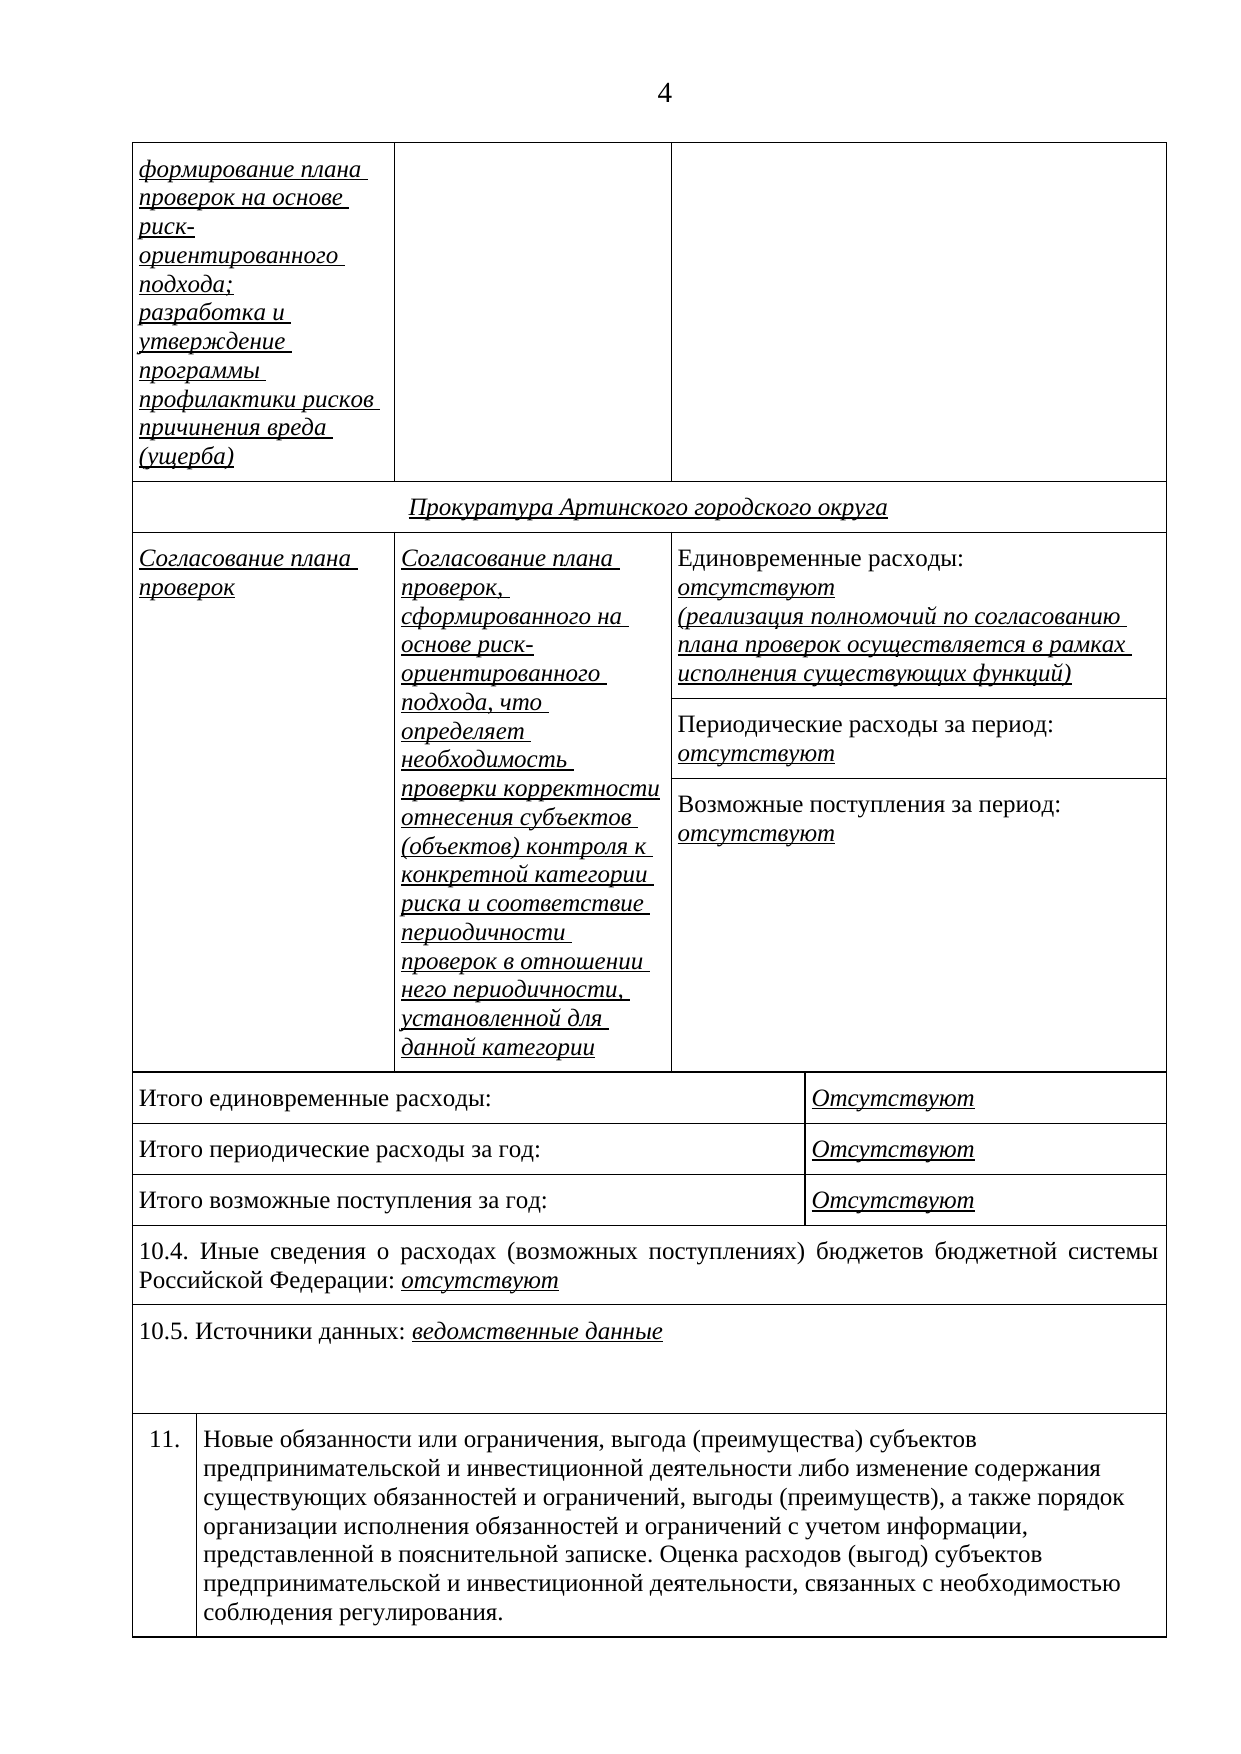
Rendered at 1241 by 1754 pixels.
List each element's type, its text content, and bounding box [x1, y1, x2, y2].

table_cell [395, 143, 671, 481]
table_cell [1167, 1225, 1240, 1304]
table_cell 10.4. Иные сведения о расходах (возможных поступлениях) бюджетов бюджетной системы Российской Федерации: отсутствуют [133, 1226, 1166, 1304]
table_cell [1167, 142, 1240, 481]
table_cell [1167, 1174, 1240, 1224]
table_cell [1167, 1304, 1240, 1413]
table_cell 10.5. Источники данных: ведомственные данные [133, 1305, 1166, 1413]
table_cell Возможные поступления за период: отсутствуют [672, 779, 1166, 1071]
table_cell [672, 143, 1166, 481]
table_cell Отсутствуют [806, 1073, 1166, 1122]
table_cell Итого периодические расходы за год: [133, 1124, 804, 1173]
table_cell Согласование плана проверок [133, 533, 394, 1071]
table_cell Отсутствуют [806, 1175, 1166, 1224]
table_cell [1167, 1071, 1240, 1122]
table_cell [1167, 481, 1240, 532]
table_cell Согласование плана проверок, сформированного на основе риск-ориентированного подхода, что определяет необходимость проверки корректности отнесения субъектов (объектов) контроля к конкретной категории риска и соответствие периодичности проверок в отношении него периодичности, установленной для данной категории [395, 533, 671, 1071]
table_cell Единовременные расходы: отсутствуют (реализация полномочий по согласованию плана проверок осуществляется в рамках исполнения существующих функций) [672, 533, 1166, 698]
table_cell [1167, 1413, 1240, 1636]
table_cell Итого возможные поступления за год: [133, 1175, 804, 1224]
table_cell Новые обязанности или ограничения, выгода (преимущества) субъектов предпринимательской и инвестиционной деятельности либо изменение содержания существующих обязанностей и ограничений, выгоды (преимуществ), а также порядок организации исполнения обязанностей и ограничений с учетом информации, представленной в пояснительной записке. Оценка расходов (выгод) субъектов предпринимательской и инвестиционной деятельности, связанных с необходимостью соблюдения регулирования. [197, 1414, 1166, 1636]
table_cell формирование плана проверок на основе риск-ориентированного подхода; разработка и утверждение программы профилактики рисков причинения вреда (ущерба) [133, 143, 394, 481]
table_cell [1167, 532, 1240, 698]
table_cell 11. [133, 1414, 196, 1636]
table_cell Итого единовременные расходы: [133, 1073, 804, 1122]
table_cell [1167, 778, 1240, 1071]
table_cell Отсутствуют [806, 1124, 1166, 1173]
table_cell Периодические расходы за период: отсутствуют [672, 699, 1166, 777]
table_cell [1167, 1123, 1240, 1173]
table_cell Прокуратура Артинского городского округа [133, 482, 1166, 532]
table_cell [1167, 698, 1240, 777]
